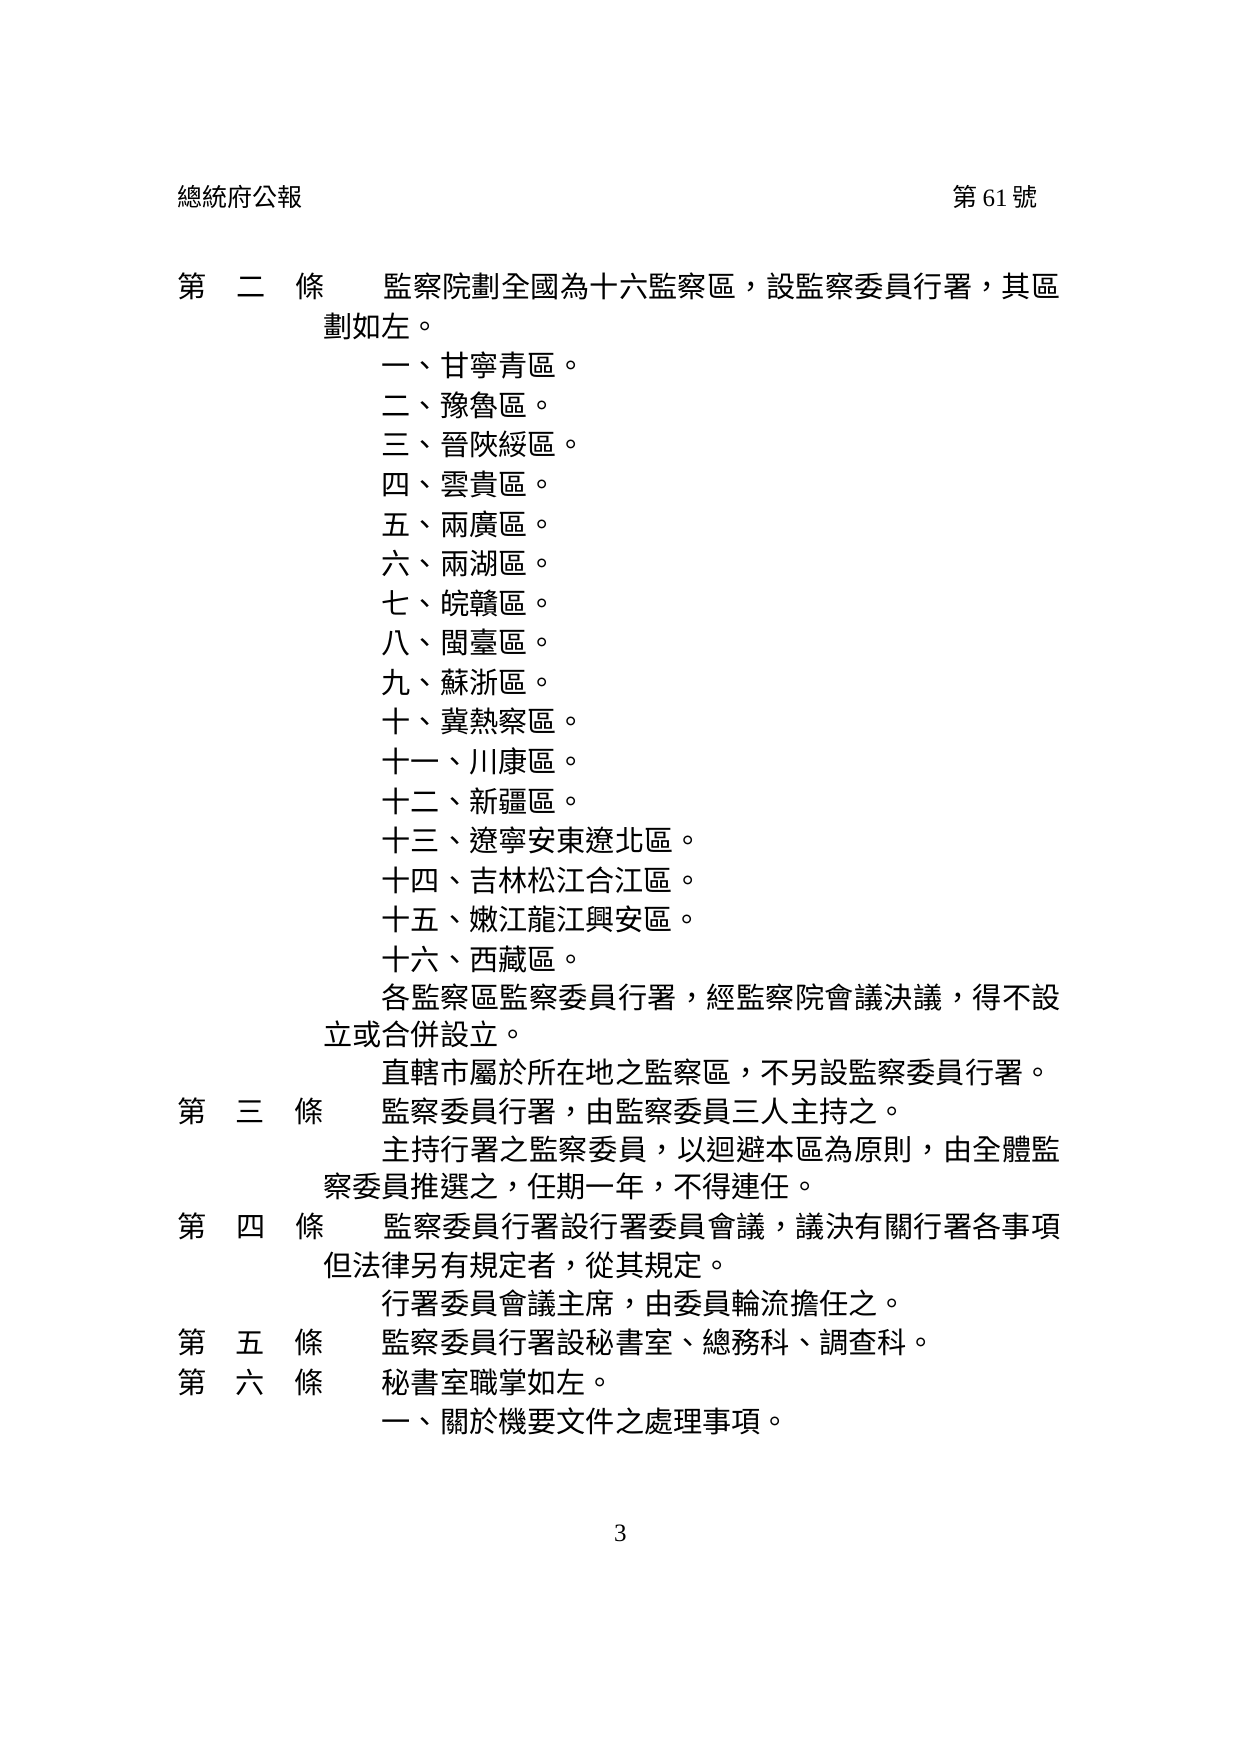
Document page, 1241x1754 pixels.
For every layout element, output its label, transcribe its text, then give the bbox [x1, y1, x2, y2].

text 十一、川康區。 [381, 741, 1063, 780]
text 十二、新疆區。 [381, 780, 1063, 820]
text 一、關於機要文件之處理事項。 [381, 1401, 1063, 1441]
text 直轄市屬於所在地之監察區，不另設監察委員行署。 [323, 1053, 1063, 1091]
text 七、皖贛區。 [381, 582, 1063, 622]
text 四、雲貴區。 [381, 464, 1063, 503]
text 第 二 條 監察院劃全國為十六監察區，設監察委員行署，其區劃如左。 [177, 266, 1063, 345]
text 十、冀熱察區。 [381, 701, 1063, 741]
text 十三、遼寧安東遼北區。 [381, 820, 1063, 859]
text 各監察區監察委員行署，經監察院會議決議，得不設立或合併設立。 [323, 978, 1063, 1053]
text 十四、吉林松江合江區。 [381, 859, 1063, 899]
text 第 五 條 監察委員行署設秘書室、總務科、調查科。 [177, 1322, 1063, 1362]
text 一、甘寧青區。 [381, 345, 1063, 384]
text 十五、嫩江龍江興安區。 [381, 899, 1063, 939]
text 二、豫魯區。 [381, 384, 1063, 424]
text 五、兩廣區。 [381, 503, 1063, 543]
text 十六、西藏區。 [381, 939, 1063, 978]
text 第 四 條 監察委員行署設行署委員會議，議決有關行署各事項。但法律另有規定者，從其規定。 [177, 1205, 1063, 1284]
text 行署委員會議主席，由委員輪流擔任之。 [323, 1284, 1063, 1322]
text 六、兩湖區。 [381, 543, 1063, 582]
text 第 六 條 秘書室職掌如左。 [177, 1362, 1063, 1401]
text 三、晉陜綏區。 [381, 424, 1063, 464]
text 主持行署之監察委員，以迴避本區為原則，由全體監察委員推選之，任期一年，不得連任。 [323, 1130, 1063, 1205]
text 八、閩臺區。 [381, 622, 1063, 662]
text 第 三 條 監察委員行署，由監察委員三人主持之。 [177, 1091, 1063, 1130]
text 九、蘇浙區。 [381, 662, 1063, 701]
